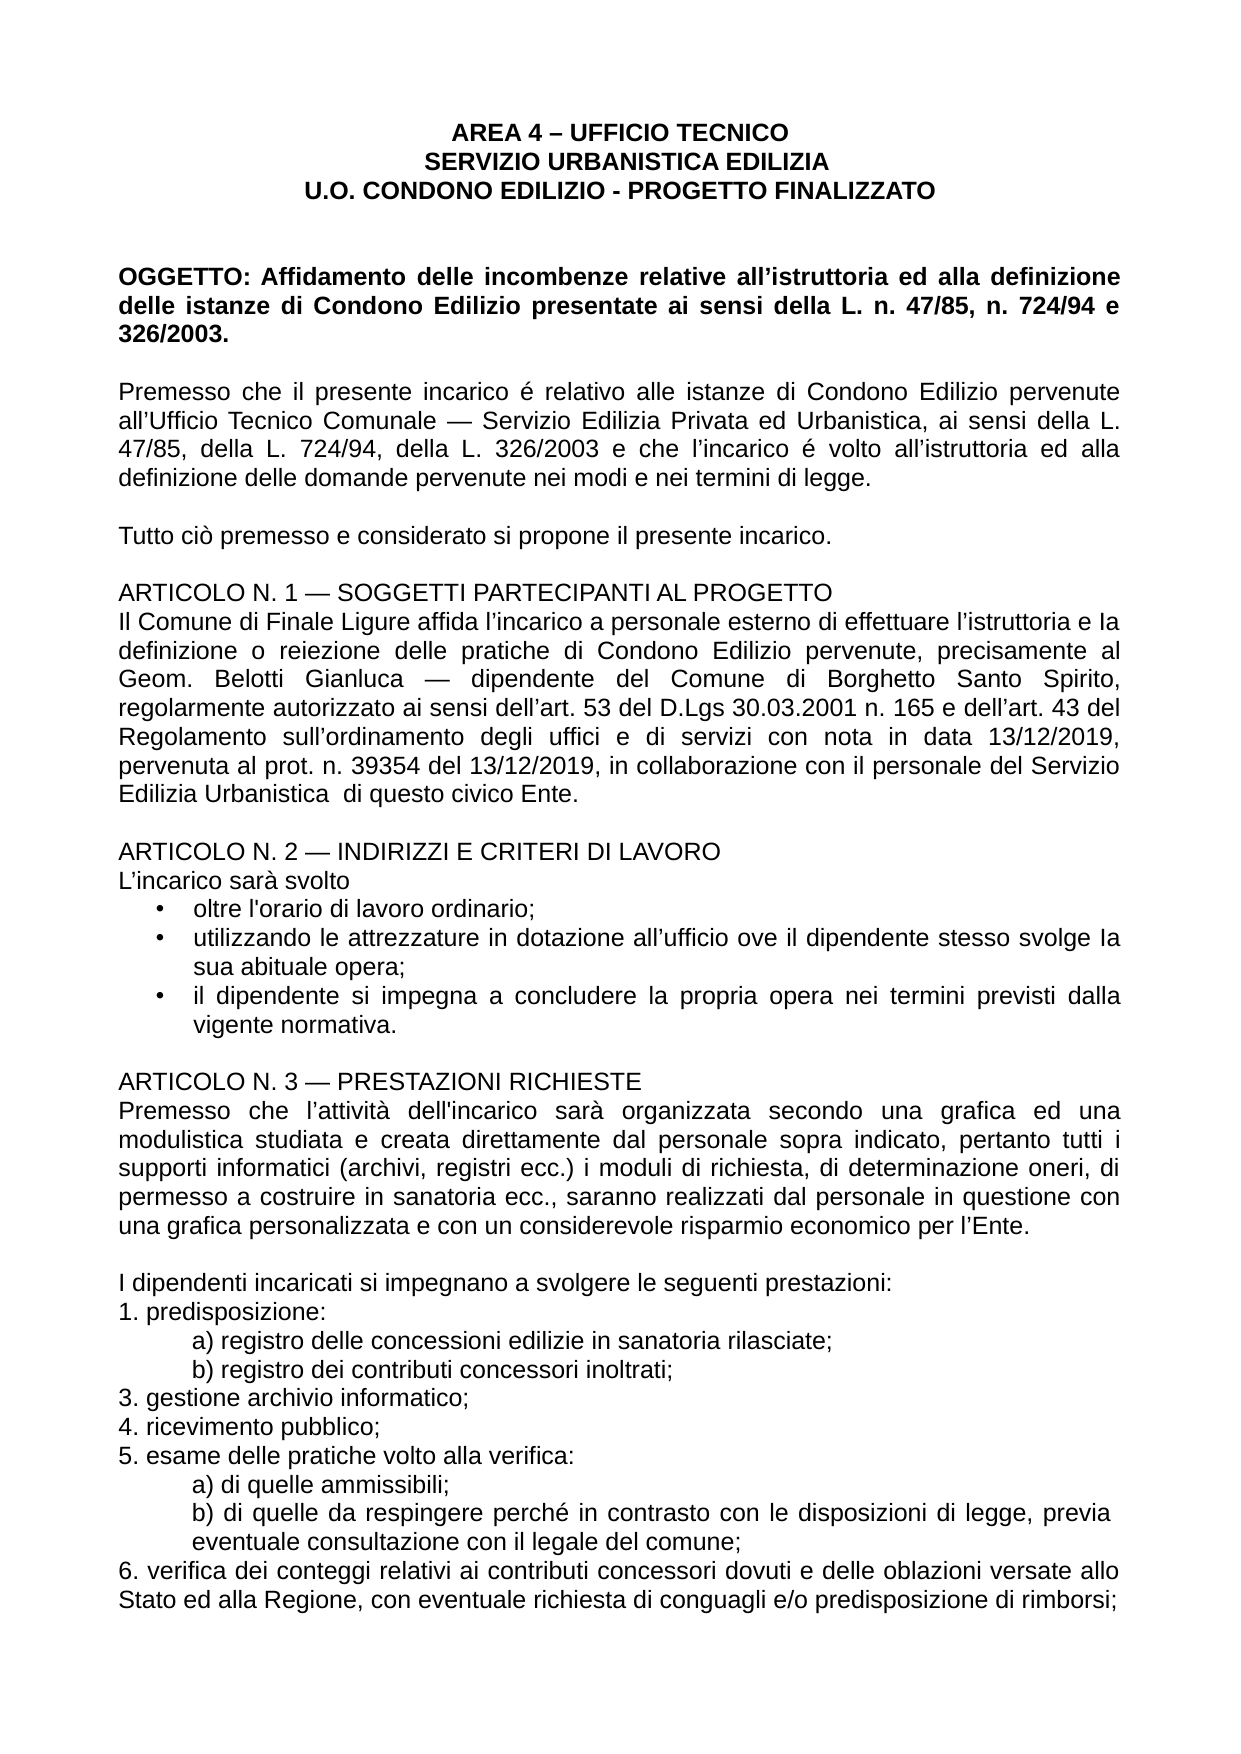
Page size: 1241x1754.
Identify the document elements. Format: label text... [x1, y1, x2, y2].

text a) di quelle ammissibili; [118, 1470, 1122, 1498]
text OGGETTO: Affidamento delle incombenze relative all’istruttoria ed alla definizione delle istanze di Condono Edilizio presentate ai sensi della L. n. 47/85, n. 724/94 e 326/2003. [118, 262, 1122, 348]
text ARTICOLO N. 1 — SOGGETTI PARTECIPANTI AL PROGETTO [118, 578, 1122, 607]
text Tutto ciò premesso e considerato si propone il presente incarico. [118, 521, 1122, 549]
list il dipendente si impegna a concludere la propria opera nei termini previsti dalla vigente normativa. [156, 981, 1122, 1038]
text SERVIZIO URBANISTICA EDILIZIA [118, 147, 1122, 176]
text 4. ricevimento pubblico; [118, 1412, 1122, 1441]
text 1. predisposizione: [118, 1297, 1122, 1326]
text L’incarico sarà svolto [118, 866, 1122, 894]
text 6. verifica dei conteggi relativi ai contributi concessori dovuti e delle oblazioni versate allo Stato ed alla Regione, con eventuale richiesta di conguagli e/o predisposizione di rimborsi; [118, 1556, 1122, 1613]
text ARTICOLO N. 2 — INDIRIZZI E CRITERI DI LAVORO [118, 837, 1122, 866]
text AREA 4 – UFFICIO TECNICO [118, 118, 1122, 147]
text b) registro dei contributi concessori inoltrati; [118, 1355, 1122, 1383]
text Premesso che il presente incarico é relativo alle istanze di Condono Edilizio pervenute all’Ufﬁcio Tecnico Comunale — Servizio Edilizia Privata ed Urbanistica, ai sensi della L. 47/85, della L. 724/94, della L. 326/2003 e che l’incarico é volto all’istruttoria ed alla deﬁnizione delle domande pervenute nei modi e nei termini di legge. [118, 377, 1122, 492]
text 5. esame delle pratiche volto alla verifica: [118, 1441, 1122, 1470]
text 3. gestione archivio informatico; [118, 1383, 1122, 1412]
text a) registro delle concessioni edilizie in sanatoria rilasciate; [118, 1326, 1122, 1355]
text U.O. CONDONO EDILIZIO - PROGETTO FINALIZZATO [118, 176, 1122, 204]
text ARTICOLO N. 3 — PRESTAZIONI RICHIESTE [118, 1067, 1122, 1096]
text I dipendenti incaricati si impegnano a svolgere le seguenti prestazioni: [118, 1268, 1122, 1297]
list utilizzando le attrezzature in dotazione all’ufﬁcio ove il dipendente stesso svolge Ia sua abituale opera; [156, 923, 1122, 981]
list oltre l'orario di lavoro ordinario; [156, 894, 1122, 923]
text Premesso che l’attività dell'incarico sarà organizzata secondo una grafica ed una modulistica studiata e creata direttamente dal personale sopra indicato, pertanto tutti i supporti informatici (archivi, registri ecc.) i moduli di richiesta, di determinazione oneri, di permesso a costruire in sanatoria ecc., saranno realizzati dal personale in questione con una grafica personalizzata e con un considerevole risparmio economico per l’Ente. [118, 1096, 1122, 1240]
text Il Comune di Finale Ligure afﬁda l’incarico a personale esterno di effettuare l’istruttoria e Ia definizione o reiezione delle pratiche di Condono Edilizio pervenute, precisamente al Geom. Belotti Gianluca — dipendente del Comune di Borghetto Santo Spirito, regolarmente autorizzato ai sensi dell’art. 53 del D.Lgs 30.03.2001 n. 165 e dell’art. 43 del Regolamento sull’ordinamento degli ufﬁci e di servizi con nota in data 13/12/2019, pervenuta al prot. n. 39354 del 13/12/2019, in collaborazione con il personale del Servizio Edilizia Urbanistica di questo civico Ente. [118, 607, 1122, 808]
text b) di quelle da respingere perché in contrasto con le disposizioni di legge, previa eventuale consultazione con il legale del comune; [118, 1498, 1122, 1556]
